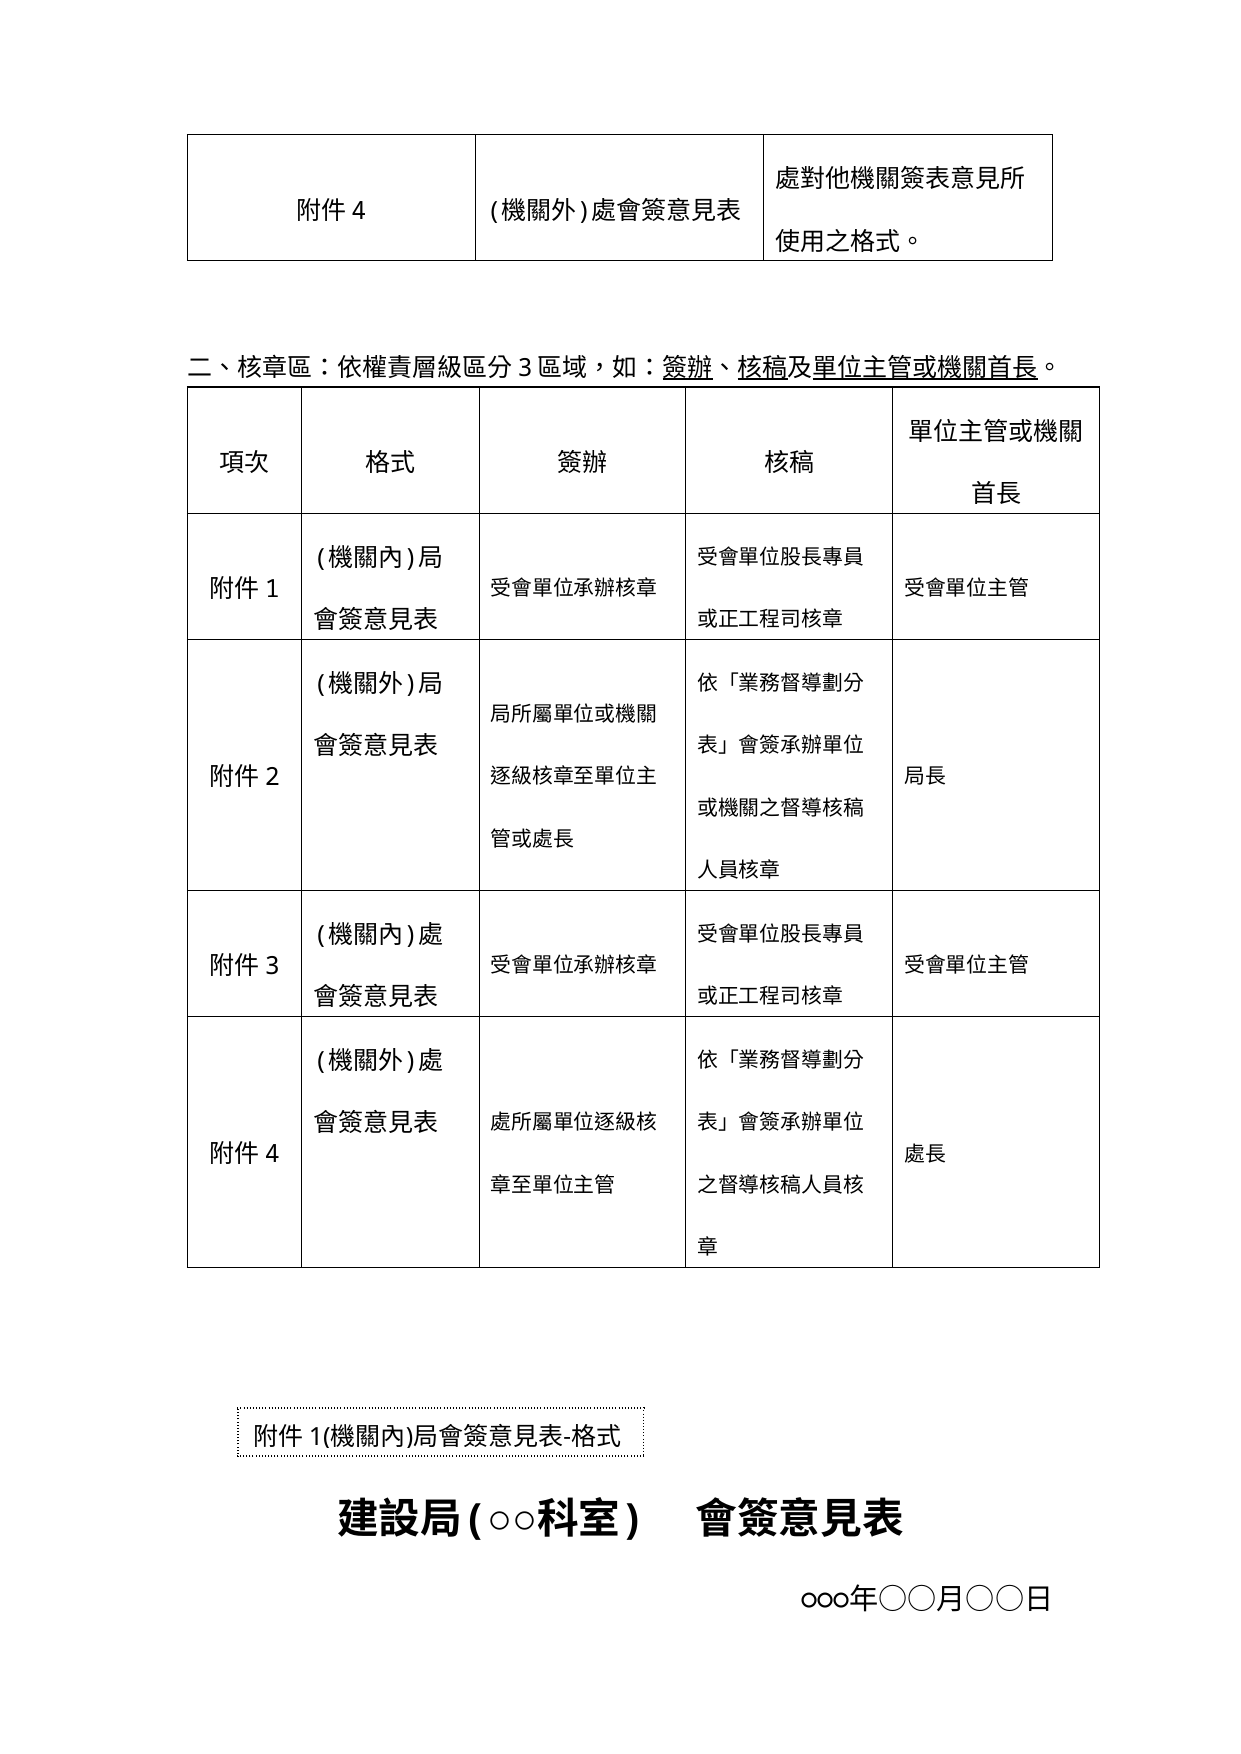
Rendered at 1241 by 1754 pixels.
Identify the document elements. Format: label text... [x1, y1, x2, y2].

table_cell 受會單位主管 [893, 891, 1099, 1016]
table_cell 局長 [893, 640, 1099, 889]
table_cell 受會單位承辦核章 [480, 891, 685, 1016]
table_header 核稿 [686, 388, 892, 512]
table_cell 受會單位主管 [893, 514, 1099, 638]
table_cell 附件3 [188, 891, 301, 1016]
table_cell (機關內)局會簽意見表 [302, 514, 479, 638]
table_cell 處所屬單位逐級核章至單位主管 [480, 1017, 685, 1267]
table_cell 依「業務督導劃分表」會簽承辦單位或機關之督導核稿人員核章 [686, 640, 892, 889]
table_cell 處長 [893, 1017, 1099, 1267]
table_cell 附件4 [188, 1017, 301, 1267]
table_cell (機關外)局會簽意見表 [302, 640, 479, 889]
text ○○○年○○月○○日 [187, 1555, 1053, 1618]
table_cell 受會單位股長專員或正工程司核章 [686, 514, 892, 638]
table_cell 附件2 [188, 640, 301, 889]
table_cell 局所屬單位或機關逐級核章至單位主管或處長 [480, 640, 685, 889]
text 二、核章區：依權責層級區分3區域，如：簽辦、核稿及單位主管或機關首長。 [187, 324, 1053, 386]
table_header 簽辦 [480, 388, 685, 512]
text [237, 1407, 644, 1457]
table_cell 依「業務督導劃分表」會簽承辦單位之督導核稿人員核章 [686, 1017, 892, 1267]
table_cell (機關外)處會簽意見表 [476, 135, 763, 260]
table_header 單位主管或機關首長 [893, 388, 1099, 512]
table_cell 受會單位承辦核章 [480, 514, 685, 638]
text 建設局(○○科室) 會簽意見表 [187, 1474, 1053, 1536]
table_cell 附件1 [188, 514, 301, 638]
table_header 格式 [302, 388, 479, 512]
table_cell 受會單位股長專員或正工程司核章 [686, 891, 892, 1016]
table_cell 附件4 [188, 135, 475, 260]
table_cell 處對他機關簽表意見所使用之格式。 [764, 135, 1052, 260]
text 附件1(機關內)局會簽意見表-格式 [254, 1416, 627, 1448]
table_cell (機關外)處會簽意見表 [302, 1017, 479, 1267]
table_cell (機關內)處會簽意見表 [302, 891, 479, 1016]
table_header 項次 [188, 388, 301, 512]
